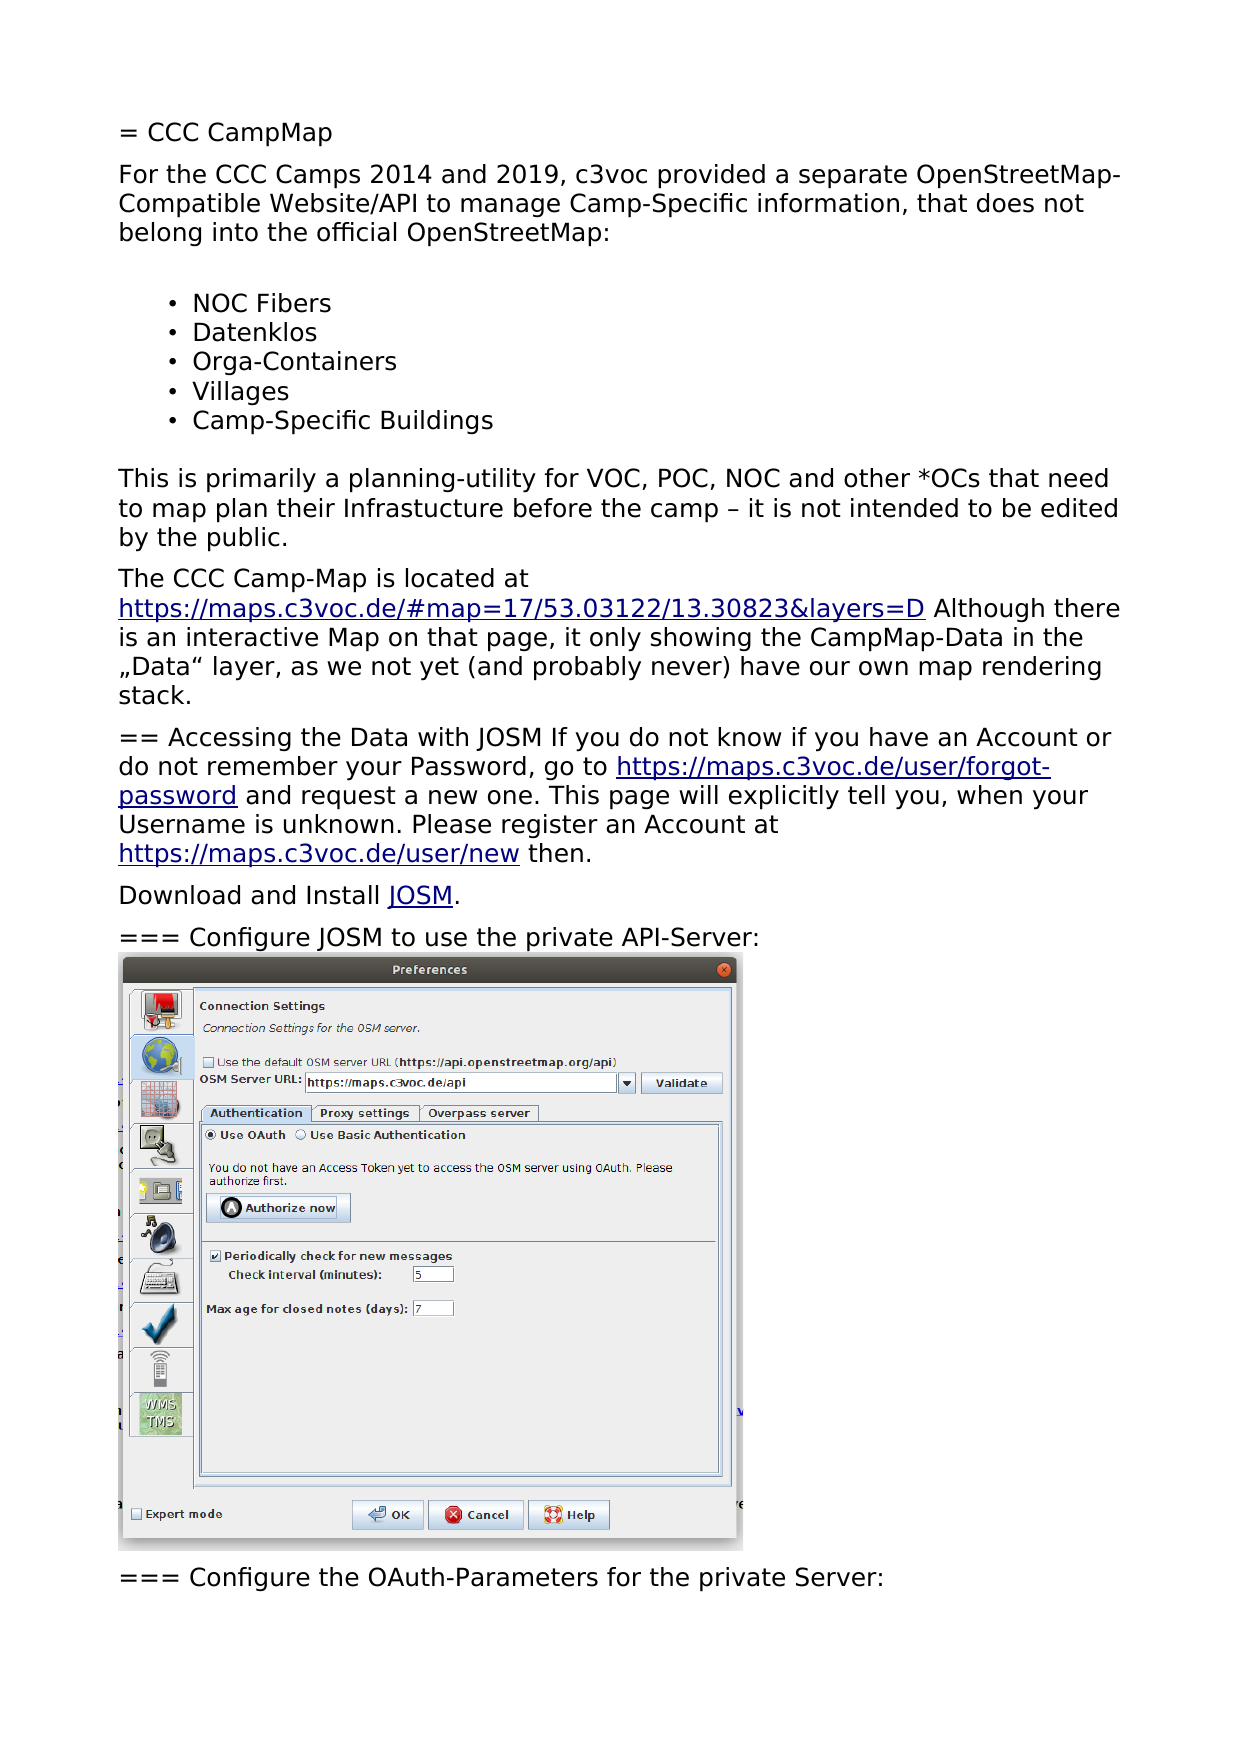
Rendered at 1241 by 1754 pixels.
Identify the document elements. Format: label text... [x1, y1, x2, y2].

text === Configure the OAuth-Parameters for the private Server: [118, 1563, 1122, 1592]
text = CCC CampMap [118, 118, 1122, 147]
list Camp-Specific Buildings [177, 406, 1122, 435]
text Download and Install JOSM. [118, 881, 1122, 910]
text == Accessing the Data with JOSM If you do not know if you have an Account or do not remember your Password, go to https://maps.c3voc.de/user/forgot-password and request a new one. This page will explicitly tell you, when your Username is unknown. Please register an Account at https://maps.c3voc.de/user/new then. [118, 723, 1122, 869]
list Datenklos [177, 318, 1122, 348]
picture [118, 952, 744, 1551]
text This is primarily a planning-utility for VOC, POC, NOC and other *OCs that need to map plan their Infrastucture before the camp – it is not intended to be edited by the public. [118, 464, 1122, 552]
text For the CCC Camps 2014 and 2019, c3voc provided a separate OpenStreetMap-Compatible Website/API to manage Camp-Specific information, that does not belong into the official OpenStreetMap: [118, 160, 1122, 247]
text The CCC Camp-Map is located at https://maps.c3voc.de/#map=17/53.03122/13.30823&layers=D Although there is an interactive Map on that page, it only showing the CampMap-Data in the „Data“ layer, as we not yet (and probably never) have our own map rendering stack. [118, 564, 1122, 710]
text === Configure JOSM to use the private API-Server: [118, 923, 1122, 1551]
list NOC Fibers [177, 289, 1122, 318]
list Villages [177, 377, 1122, 406]
list Orga-Containers [177, 348, 1122, 377]
